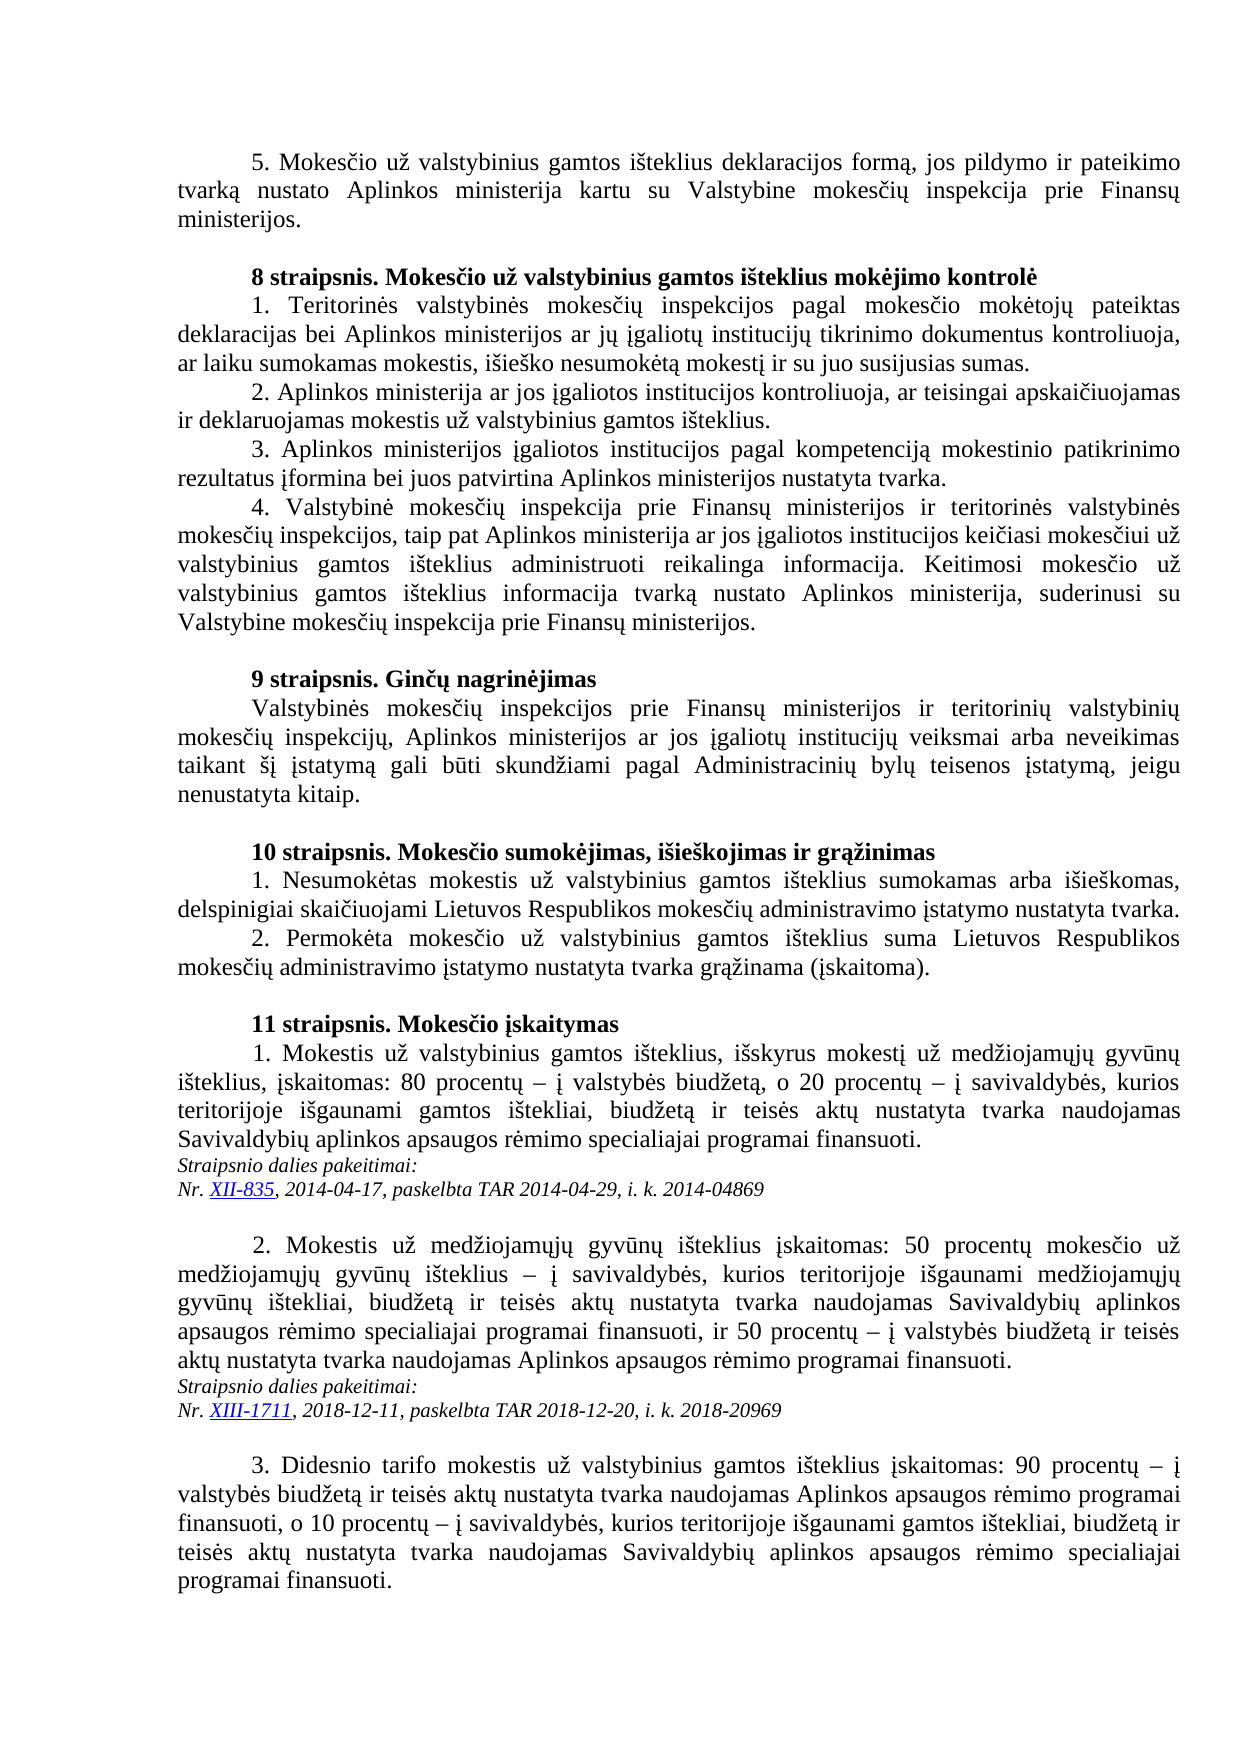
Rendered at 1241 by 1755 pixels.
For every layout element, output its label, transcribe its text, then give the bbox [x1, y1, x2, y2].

text 10 straipsnis. Mokesčio sumokėjimas, išieškojimas ir grąžinimas [177, 837, 1181, 866]
text 5. Mokesčio už valstybinius gamtos išteklius deklaracijos formą, jos pildymo ir pateikimo tvarką nustato Aplinkos ministerija kartu su Valstybine mokesčių inspekcija prie Finansų ministerijos. [177, 147, 1181, 233]
text 2. Aplinkos ministerija ar jos įgaliotos institucijos kontroliuoja, ar teisingai apskaičiuojamas ir deklaruojamas mokestis už valstybinius gamtos išteklius. [177, 377, 1181, 434]
text Nr. XIII-1711, 2018-12-11, paskelbta TAR 2018-12-20, i. k. 2018-20969 [177, 1398, 1181, 1422]
text 3. Didesnio tarifo mokestis už valstybinius gamtos išteklius įskaitomas: 90 procentų – į valstybės biudžetą ir teisės aktų nustatyta tvarka naudojamas Aplinkos apsaugos rėmimo programai finansuoti, o 10 procentų – į savivaldybės, kurios teritorijoje išgaunami gamtos ištekliai, biudžetą ir teisės aktų nustatyta tvarka naudojamas Savivaldybių aplinkos apsaugos rėmimo specialiajai programai finansuoti. [177, 1451, 1181, 1594]
text 3. Aplinkos ministerijos įgaliotos institucijos pagal kompetenciją mokestinio patikrinimo rezultatus įformina bei juos patvirtina Aplinkos ministerijos nustatyta tvarka. [177, 434, 1181, 492]
text 2. Permokėta mokesčio už valstybinius gamtos išteklius suma Lietuvos Respublikos mokesčių administravimo įstatymo nustatyta tvarka grąžinama (įskaitoma). [177, 923, 1181, 981]
text 1. Teritorinės valstybinės mokesčių inspekcijos pagal mokesčio mokėtojų pateiktas deklaracijas bei Aplinkos ministerijos ar jų įgaliotų institucijų tikrinimo dokumentus kontroliuoja, ar laiku sumokamas mokestis, išieško nesumokėtą mokestį ir su juo susijusias sumas. [177, 291, 1181, 377]
text 4. Valstybinė mokesčių inspekcija prie Finansų ministerijos ir teritorinės valstybinės mokesčių inspekcijos, taip pat Aplinkos ministerija ar jos įgaliotos institucijos keičiasi mokesčiui už valstybinius gamtos išteklius administruoti reikalinga informacija. Keitimosi mokesčio už valstybinius gamtos išteklius informacija tvarką nustato Aplinkos ministerija, suderinusi su Valstybine mokesčių inspekcija prie Finansų ministerijos. [177, 492, 1181, 636]
text 8 straipsnis. Mokesčio už valstybinius gamtos išteklius mokėjimo kontrolė [177, 262, 1181, 291]
text 11 straipsnis. Mokesčio įskaitymas [177, 1009, 1181, 1038]
text 2. Mokestis už medžiojamųjų gyvūnų išteklius įskaitomas: 50 procentų mokesčio už medžiojamųjų gyvūnų išteklius – į savivaldybės, kurios teritorijoje išgaunami medžiojamųjų gyvūnų ištekliai, biudžetą ir teisės aktų nustatyta tvarka naudojamas Savivaldybių aplinkos apsaugos rėmimo specialiajai programai finansuoti, ir 50 procentų – į valstybės biudžetą ir teisės aktų nustatyta tvarka naudojamas Aplinkos apsaugos rėmimo programai finansuoti. [177, 1230, 1181, 1374]
text Straipsnio dalies pakeitimai: [177, 1153, 1181, 1177]
text 9 straipsnis. Ginčų nagrinėjimas [177, 664, 1181, 693]
text 1. Mokestis už valstybinius gamtos išteklius, išskyrus mokestį už medžiojamųjų gyvūnų išteklius, įskaitomas: 80 procentų – į valstybės biudžetą, o 20 procentų – į savivaldybės, kurios teritorijoje išgaunami gamtos ištekliai, biudžetą ir teisės aktų nustatyta tvarka naudojamas Savivaldybių aplinkos apsaugos rėmimo specialiajai programai finansuoti. [177, 1038, 1181, 1153]
text Straipsnio dalies pakeitimai: [177, 1374, 1181, 1398]
text Nr. XII-835, 2014-04-17, paskelbta TAR 2014-04-29, i. k. 2014-04869 [177, 1177, 1181, 1201]
text 1. Nesumokėtas mokestis už valstybinius gamtos išteklius sumokamas arba išieškomas, delspinigiai skaičiuojami Lietuvos Respublikos mokesčių administravimo įstatymo nustatyta tvarka. [177, 866, 1181, 923]
text Valstybinės mokesčių inspekcijos prie Finansų ministerijos ir teritorinių valstybinių mokesčių inspekcijų, Aplinkos ministerijos ar jos įgaliotų institucijų veiksmai arba neveikimas taikant šį įstatymą gali būti skundžiami pagal Administracinių bylų teisenos įstatymą, jeigu nenustatyta kitaip. [177, 693, 1181, 808]
